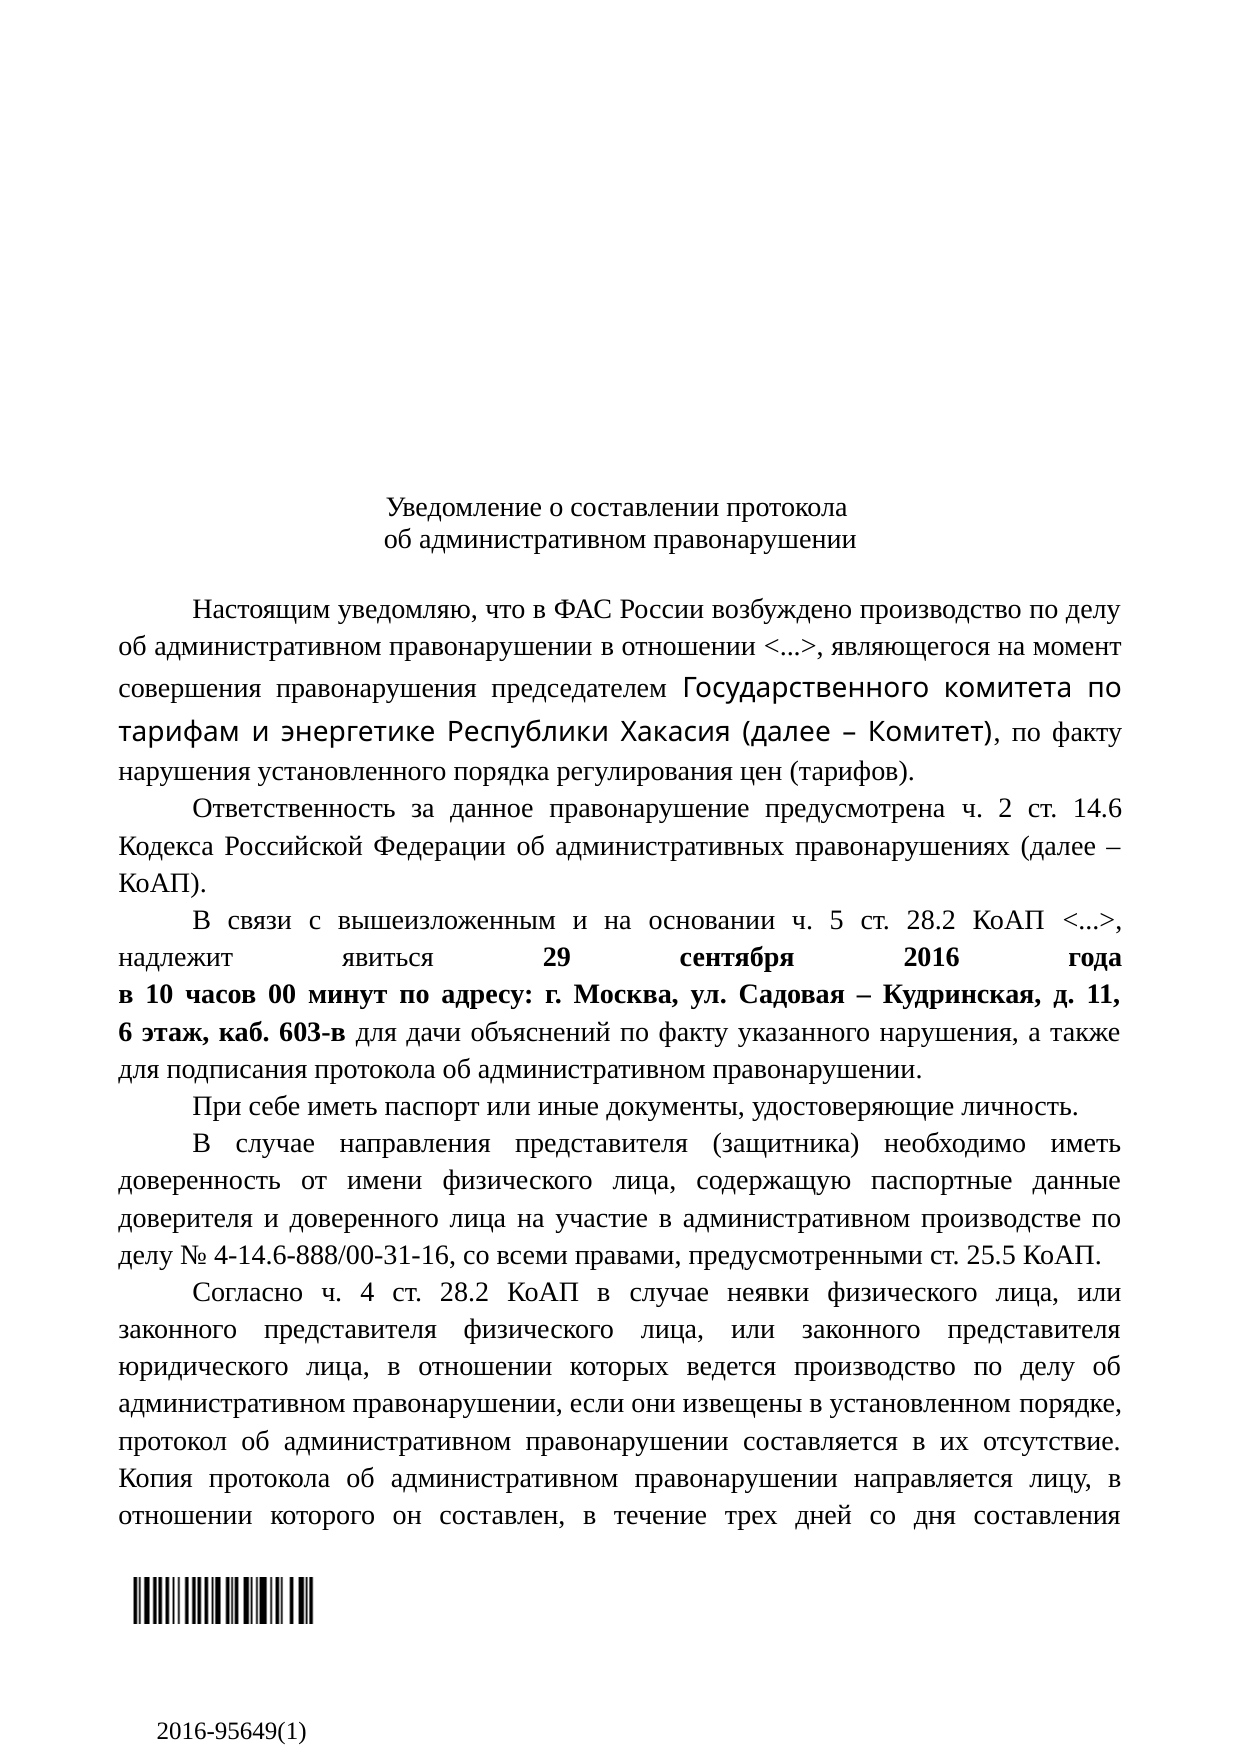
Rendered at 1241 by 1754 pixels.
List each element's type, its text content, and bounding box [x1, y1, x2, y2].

picture [118, 1577, 331, 1624]
text В случае направления представителя (защитника) необходимо иметь доверенность от имени физического лица, содержащую паспортные данные доверителя и доверенного лица на участие в административном производстве по делу № 4-14.6-888/00-31-16, со всеми правами, предусмотренными ст. 25.5 КоАП. [118, 1126, 1122, 1270]
table_cell [639, 206, 1121, 250]
table_cell [639, 338, 1121, 381]
table_header [639, 118, 1121, 162]
table_cell [639, 381, 1121, 425]
table_cell [639, 294, 1121, 337]
text Ответственность за данное правонарушение предусмотрена ч. 2 ст. 14.6 Кодекса Российской Федерации об административных правонарушениях (далее – КоАП). [118, 792, 1122, 898]
text Согласно ч. 4 ст. 28.2 КоАП в случае неявки физического лица, или законного представителя физического лица, или законного представителя юридического лица, в отношении которых ведется производство по делу об административном правонарушении, если они извещены в установленном порядке, протокол об административном правонарушении составляется в их отсутствие. Копия протокола об административном правонарушении направляется лицу, в отношении которого он составлен, в течение трех дней со дня составления [118, 1275, 1122, 1531]
text об административном правонарушении [118, 522, 1122, 555]
text В связи с вышеизложенным и на основании ч. 5 ст. 28.2 КоАП <...>, надлежит явиться 29 сентября 2016 года в 10 часов 00 минут по адресу: г. Москва, ул. Садовая – Кудринская, д. 11, 6 этаж, каб. 603-в для дачи объяснений по факту указанного нарушения, а также для подписания протокола об административном правонарушении. [118, 903, 1122, 1084]
text Настоящим уведомляю, что в ФАС России возбуждено производство по делу об административном правонарушении в отношении <...>, являющегося на момент совершения правонарушения председателем Государственного комитета по тарифам и энергетике Республики Хакасия (далее – Комитет), по факту нарушения установленного порядка регулирования цен (тарифов). [118, 592, 1122, 787]
table_cell [639, 162, 1121, 206]
table_cell [639, 250, 1121, 293]
text При себе иметь паспорт или иные документы, удостоверяющие личность. [118, 1089, 1122, 1121]
text Уведомление о составлении протокола [118, 490, 1122, 522]
